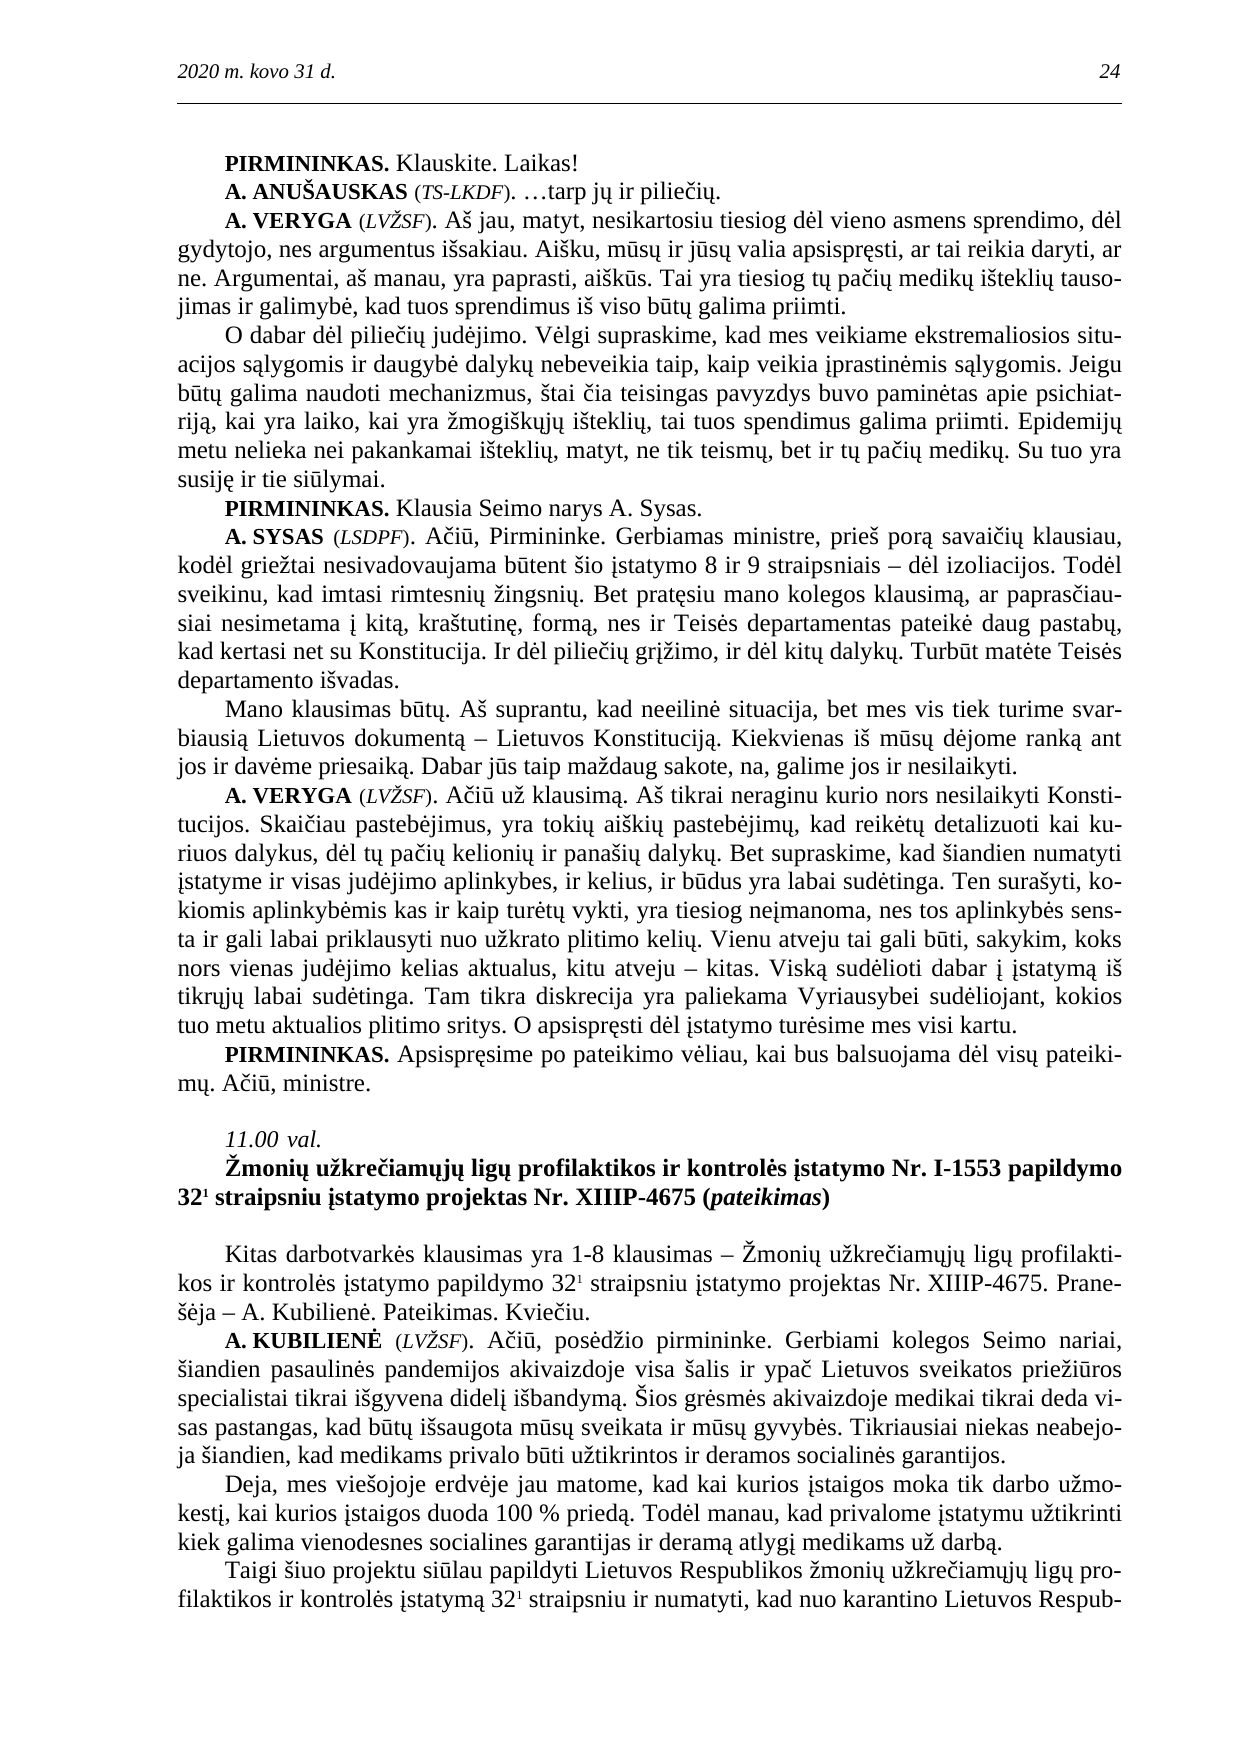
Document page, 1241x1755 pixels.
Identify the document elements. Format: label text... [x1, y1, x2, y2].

text PIRMININKAS. Klaus­ki­te. Lai­kas! [177, 148, 1122, 176]
text A. KUBILIENĖ (LVŽSF). Ačiū, po­sė­džio pir­mi­nin­ke. Ger­bia­mi ko­le­gos Sei­mo na­riai, šian­dien pa­sau­li­nės pan­de­mi­jos aki­vaiz­do­je vi­sa ša­lis ir ypač Lie­tu­vos svei­ka­tos prie­žiū­ros spe­cia­lis­tai tik­rai iš­gy­ve­na di­de­lį iš­ban­dy­mą. Šios grės­mės aki­vaiz­do­je me­di­kai tik­rai de­da vi­sas pa­stan­gas, kad bū­tų iš­sau­go­ta mū­sų svei­ka­ta ir mū­sų gy­vy­bės. Tik­riau­siai nie­kas ne­abe­jo­ja šian­dien, kad me­di­kams pri­va­lo bū­ti už­tik­rin­tos ir de­ra­mos so­cia­li­nės ga­ran­ti­jos. [177, 1325, 1122, 1469]
text 11.00 val. [224, 1125, 1122, 1153]
text A. VERYGA (LVŽSF). Aš jau, ma­tyt, ne­si­kar­to­siu tie­siog dėl vie­no as­mens spren­di­mo, dėl gy­dy­to­jo, nes ar­gu­men­tus iš­sa­kiau. Aiš­ku, mū­sų ir jū­sų va­lia ap­si­spręs­ti, ar tai rei­kia da­ry­ti, ar ne. Ar­gu­men­tai, aš ma­nau, yra pa­pras­ti, aiš­kūs. Tai yra tie­siog tų pa­čių me­di­kų iš­tek­lių tau­so­ji­mas ir ga­li­my­bė, kad tuos spren­di­mus iš vi­so bū­tų ga­li­ma pri­im­ti. [177, 205, 1122, 320]
text A. SYSAS (LSDPF). Ačiū, Pir­mi­nin­ke. Ger­bia­mas mi­nist­re, prieš po­rą sa­vai­čių klau­siau, ko­dėl griež­tai ne­si­va­do­vau­ja­ma bū­tent šio įsta­ty­mo 8 ir 9 straips­niais – dėl izo­lia­ci­jos. To­dėl svei­ki­nu, kad im­ta­si rim­tes­nių žings­nių. Bet pra­tę­siu ma­no ko­le­gos klau­si­mą, ar pa­pras­čiau­siai ne­si­me­ta­ma į ki­tą, kraš­tu­ti­nę, for­mą, nes ir Tei­sės de­par­ta­men­tas pa­tei­kė daug pa­sta­bų, kad ker­ta­si net su Kon­sti­tu­ci­ja. Ir dėl pi­lie­čių grį­ži­mo, ir dėl ki­tų da­ly­kų. Tur­būt ma­tė­te Tei­sės de­par­ta­men­to iš­va­das. [177, 521, 1122, 694]
text PIRMININKAS. Klau­sia Sei­mo na­rys A. Sy­sas. [177, 493, 1122, 521]
text Ki­tas dar­bo­tvarkės klau­si­mas yra 1-8 klau­si­mas – Žmo­nių už­kre­čia­mų­jų li­gų pro­fi­lak­ti­kos ir kon­tro­lės įsta­ty­mo pa­pil­dy­mo 321 straips­niu įsta­ty­mo pro­jek­tas Nr. XIIIP-4675. Pra­ne­šė­ja – A. Ku­bi­lie­nė. Pa­tei­ki­mas. Kvie­čiu. [177, 1239, 1122, 1325]
text O da­bar dėl pi­lie­čių ju­dė­ji­mo. Vėl­gi su­pras­ki­me, kad mes vei­kia­me eks­tre­ma­liosios si­tu­a­ci­jos są­ly­go­mis ir dau­gy­bė da­ly­kų ne­be­vei­kia taip, kaip vei­kia įpras­ti­nė­mis są­ly­go­mis. Jei­gu bū­tų ga­li­ma nau­do­ti me­cha­niz­mus, štai čia tei­sin­gas pa­vyz­dys bu­vo pa­mi­nė­tas apie psi­chiat­riją, kai yra lai­ko, kai yra žmo­giš­kų­jų iš­tek­lių, tai tuos spen­di­mus ga­li­ma pri­im­ti. Epi­de­mi­jų me­tu ne­lie­ka nei pa­kan­ka­mai iš­tek­lių, ma­tyt, ne tik teis­mų, bet ir tų pa­čių me­di­kų. Su tuo yra su­si­ję ir tie siū­ly­mai. [177, 320, 1122, 493]
text Žmo­nių už­kre­čia­mų­jų li­gų pro­fi­lak­ti­kos ir kon­tro­lės įsta­ty­mo Nr. I-1553 pa­pil­dy­mo 321 straips­niu įsta­ty­mo pro­jek­tas Nr. XIIIP-4675 (pa­tei­ki­mas) [177, 1153, 1122, 1210]
text A. ANUŠAUSKAS (TS-LKDF). …tarp jų ir pi­lie­čių. [177, 176, 1122, 205]
text A. VERYGA (LVŽSF). Ačiū už klau­si­mą. Aš tik­rai ne­ra­gi­nu ku­rio nors ne­si­lai­ky­ti Kon­sti­tu­ci­jos. Skai­čiau pa­ste­bė­ji­mus, yra to­kių aiš­kių pa­ste­bė­ji­mų, kad rei­kė­tų de­ta­li­zuo­ti kai ku­riuos da­ly­kus, dėl tų pa­čių ke­lio­nių ir pa­na­šių da­ly­kų. Bet su­pras­ki­me, kad šian­dien nu­ma­ty­ti įsta­ty­me ir vi­sas ju­dė­ji­mo ap­lin­ky­bes, ir ke­lius, ir bū­dus yra la­bai su­dė­tin­ga. Ten su­ra­šy­ti, ko­kio­mis ap­lin­ky­bė­mis kas ir kaip tu­rė­tų vyk­ti, yra tie­siog ne­įma­no­ma, nes tos ap­lin­ky­bės sens­ta ir ga­li la­bai pri­klau­sy­ti nuo už­kra­to pli­ti­mo ke­lių. Vie­nu at­ve­ju tai ga­li bū­ti, sa­ky­kim, koks nors vie­nas ju­dė­ji­mo ke­lias ak­tu­a­lus, ki­tu at­ve­ju – ki­tas. Vis­ką su­dė­lio­ti da­bar į įsta­ty­mą iš tik­rų­jų la­bai su­dė­tin­ga. Tam tik­ra dis­kre­ci­ja yra pa­lie­ka­ma Vy­riau­sy­bei su­dė­lio­jant, ko­kios tuo me­tu ak­tu­a­lios pli­ti­mo sri­tys. O ap­si­spręs­ti dėl įsta­ty­mo tu­rė­si­me mes vi­si kar­tu. [177, 780, 1122, 1039]
text PIRMININKAS. Ap­si­sprę­si­me po pa­tei­ki­mo vė­liau, kai bus bal­suo­ja­ma dėl vi­sų pa­tei­ki­mų. Ačiū, mi­nist­re. [177, 1039, 1122, 1096]
text Tai­gi šiuo pro­jek­tu siū­lau pa­pil­dy­ti Lie­tu­vos Res­pub­li­kos žmo­nių už­kre­čia­mų­jų li­gų pro­fi­lak­ti­kos ir kon­tro­lės įsta­ty­mą 321 straips­niu ir nu­ma­ty­ti, kad nuo ka­ran­ti­no Lie­tu­vos Res­pub­ [177, 1555, 1122, 1613]
text De­ja, mes vie­šo­jo­je erd­vė­je jau ma­to­me, kad kai ku­rios įstai­gos mo­ka tik dar­bo už­mo­kes­tį, kai ku­rios įstai­gos duo­da 100 % prie­dą. To­dėl ma­nau, kad pri­va­lo­me įsta­ty­mu už­tik­rin­ti kiek ga­li­ma vie­no­des­nes so­cia­li­nes ga­ran­ti­jas ir de­ra­mą at­ly­gį me­di­kams už dar­bą. [177, 1469, 1122, 1555]
text Ma­no klau­si­mas bū­tų. Aš su­pran­tu, kad ne­ei­li­nė si­tu­a­ci­ja, bet mes vis tiek tu­ri­me svar­biau­sią Lie­tu­vos do­ku­men­tą – Lie­tu­vos Kon­sti­tu­ci­ją. Kiek­vie­nas iš mū­sų dė­jo­me ran­ką ant jos ir da­vė­me prie­sai­ką. Da­bar jūs taip maž­daug sa­ko­te, na, ga­li­me jos ir ne­si­lai­ky­ti. [177, 694, 1122, 780]
